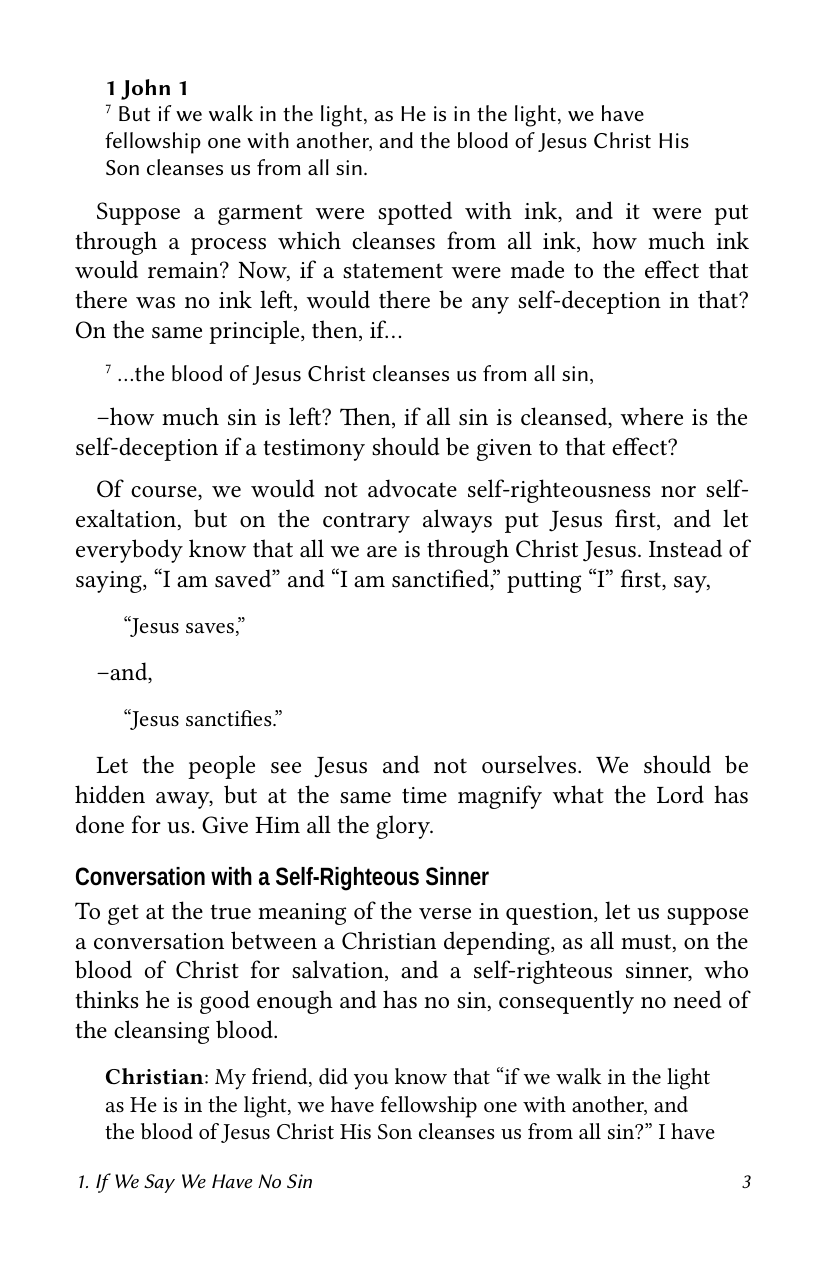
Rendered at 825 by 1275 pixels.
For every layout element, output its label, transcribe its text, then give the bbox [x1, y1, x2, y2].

text 7 But if we walk in the light, as He is in the light, we have fellowship one with another, and the blood of Jesus Christ His Son cleanses us from all sin. [105, 101, 720, 181]
subtitle Conversation with a Self-Righteous Sinner [75, 862, 750, 891]
text 1 John 1 [105, 75, 750, 101]
text Christian: My friend, did you know that “if we walk in the light as He is in the light, we have fellowship one with another, and the blood of Jesus Christ His Son cleanses us from all sin?” I have [105, 1064, 720, 1145]
text –how much sin is left? Then, if all sin is cleansed, where is the self-deception if a testimony should be given to that effect? [75, 403, 750, 462]
text Suppose a garment were spotted with ink, and it were put through a process which cleanses from all ink, how much ink would remain? Now, if a statement were made to the effect that there was no ink left, would there be any self-deception in that? On the same principle, then, if… [75, 197, 750, 345]
text –and, [75, 658, 750, 687]
text To get at the true meaning of the verse in question, let us suppose a conversation between a Christian depending, as all must, on the blood of Christ for salvation, and a self-righteous sinner, who thinks he is good enough and has no sin, consequently no need of the cleansing blood. [75, 897, 750, 1045]
text “Jesus sanctifies.” [105, 706, 720, 732]
text 7 ...the blood of Jesus Christ cleanses us from all sin, [105, 361, 720, 387]
text Let the people see Jesus and not ourselves. We should be hidden away, but at the same time magnify what the Lord has done for us. Give Him all the glory. [75, 751, 750, 840]
text “Jesus saves,” [105, 613, 720, 639]
text Of course, we would not advocate self-righteousness nor self-exaltation, but on the contrary always put Jesus first, and let everybody know that all we are is through Christ Jesus. Instead of saying, “I am saved” and “I am sanctified,” putting “I” first, say, [75, 475, 750, 593]
